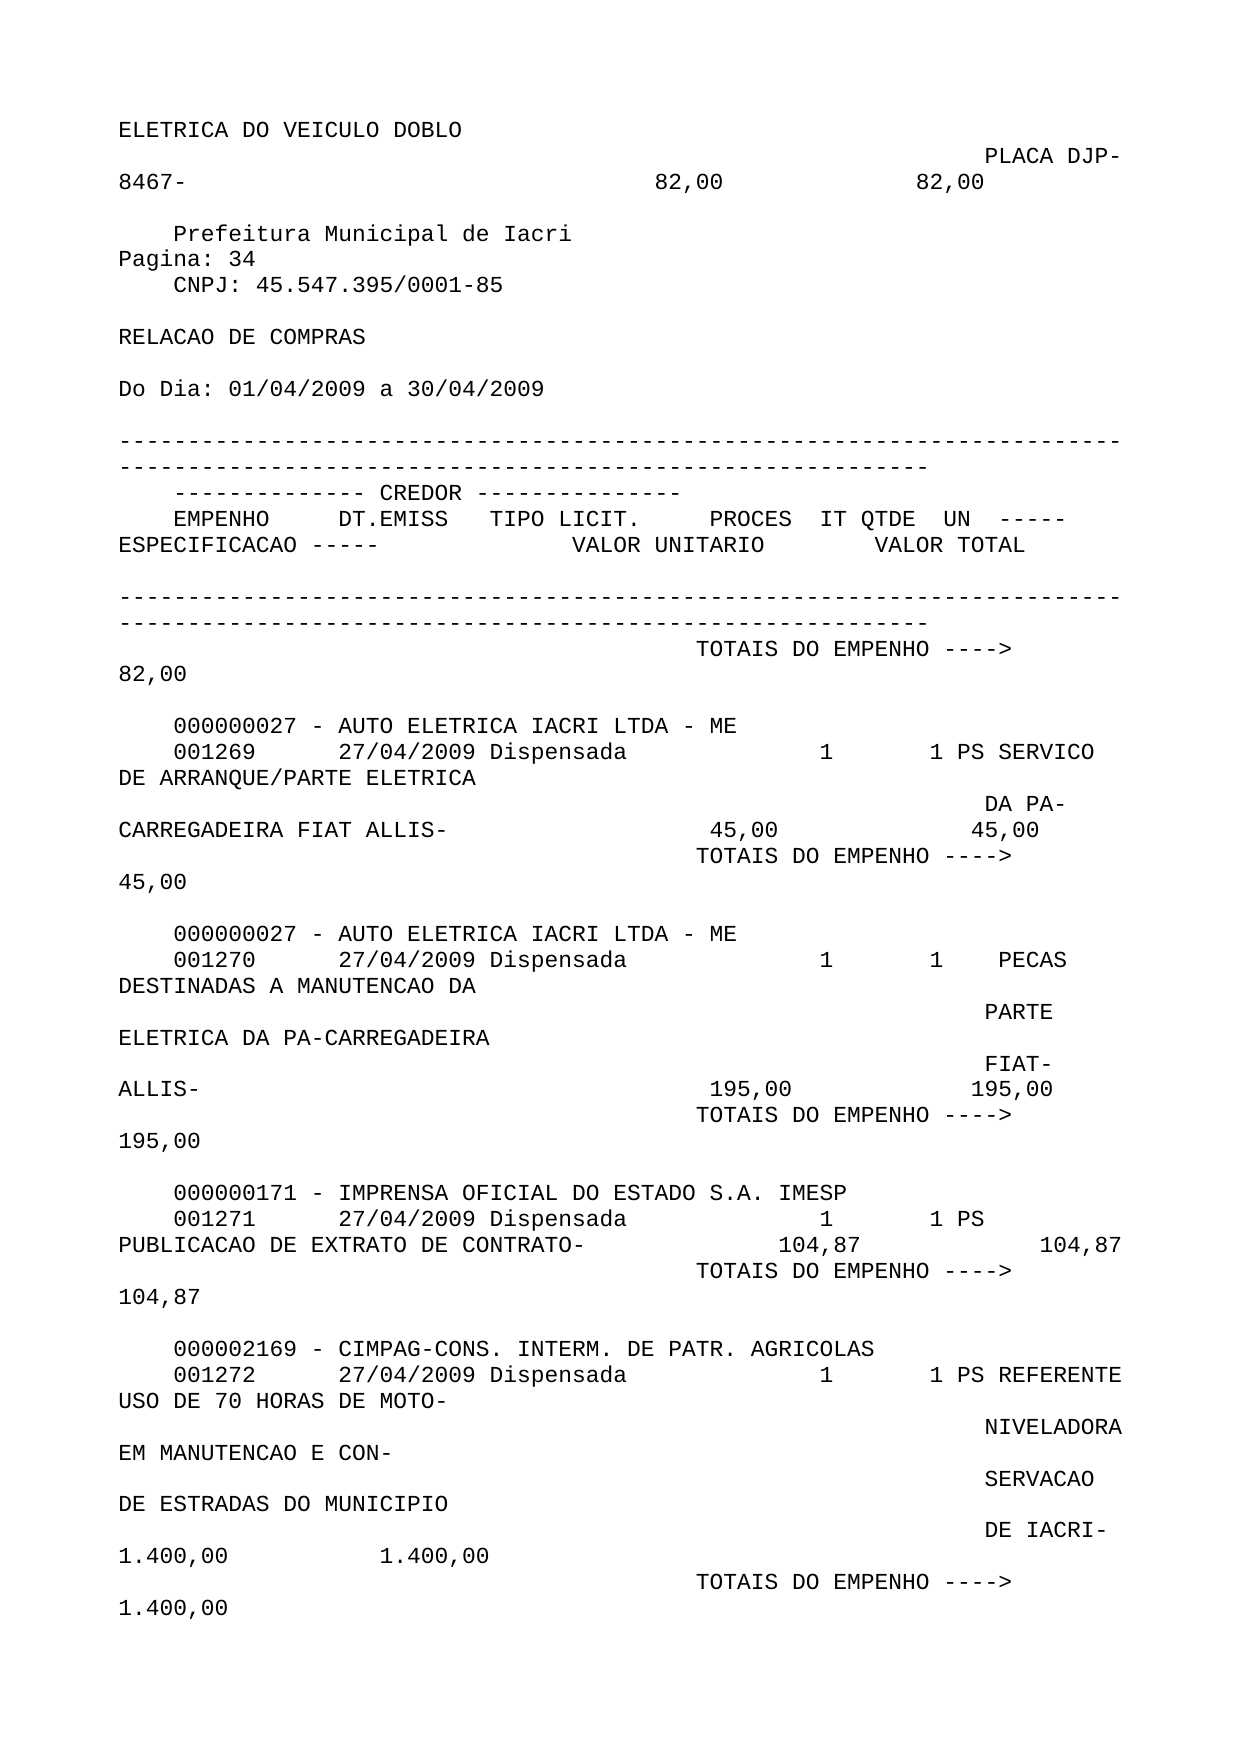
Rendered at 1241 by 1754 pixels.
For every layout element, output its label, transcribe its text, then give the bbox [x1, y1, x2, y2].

text NIVELADORA EM MANUTENCAO E CON- [118, 1415, 1122, 1467]
text Prefeitura Municipal de Iacri Pagina: 34 [118, 222, 1122, 274]
text 001272 27/04/2009 Dispensada 1 1 PS REFERENTE USO DE 70 HORAS DE MOTO- [118, 1363, 1122, 1415]
text 001271 27/04/2009 Dispensada 1 1 PS PUBLICACAO DE EXTRATO DE CONTRATO- 104,87 104,87 [118, 1207, 1122, 1259]
text TOTAIS DO EMPENHO ----> 195,00 [118, 1104, 1122, 1156]
text CNPJ: 45.547.395/0001-85 [118, 274, 1122, 300]
text 001270 27/04/2009 Dispensada 1 1 PECAS DESTINADAS A MANUTENCAO DA [118, 948, 1122, 1000]
text TOTAIS DO EMPENHO ----> 104,87 [118, 1259, 1122, 1311]
text DE IACRI- 1.400,00 1.400,00 [118, 1519, 1122, 1571]
text 001269 27/04/2009 Dispensada 1 1 PS SERVICO DE ARRANQUE/PARTE ELETRICA [118, 741, 1122, 792]
text PLACA DJP-8467- 82,00 82,00 [118, 144, 1122, 196]
text Do Dia: 01/04/2009 a 30/04/2009 [118, 352, 1122, 403]
text TOTAIS DO EMPENHO ----> 1.400,00 [118, 1571, 1122, 1622]
text FIAT-ALLIS- 195,00 195,00 [118, 1052, 1122, 1104]
text -------------- CREDOR --------------- [118, 481, 1122, 507]
text 000000027 - AUTO ELETRICA IACRI LTDA - ME [118, 715, 1122, 741]
text 000000171 - IMPRENSA OFICIAL DO ESTADO S.A. IMESP [118, 1182, 1122, 1207]
text ELETRICA DO VEICULO DOBLO [118, 118, 1122, 144]
text 000002169 - CIMPAG-CONS. INTERM. DE PATR. AGRICOLAS [118, 1337, 1122, 1363]
text RELACAO DE COMPRAS [118, 300, 1122, 352]
text ------------------------------------------------------------------------------------------------------------------------------------ [118, 403, 1122, 481]
text 000000027 - AUTO ELETRICA IACRI LTDA - ME [118, 922, 1122, 948]
text TOTAIS DO EMPENHO ----> 45,00 [118, 844, 1122, 896]
text SERVACAO DE ESTRADAS DO MUNICIPIO [118, 1467, 1122, 1519]
text PARTE ELETRICA DA PA-CARREGADEIRA [118, 1000, 1122, 1052]
text DA PA-CARREGADEIRA FIAT ALLIS- 45,00 45,00 [118, 792, 1122, 844]
text EMPENHO DT.EMISS TIPO LICIT. PROCES IT QTDE UN ----- ESPECIFICACAO ----- VALOR UNITARIO VALOR TOTAL [118, 507, 1122, 559]
text ------------------------------------------------------------------------------------------------------------------------------------ [118, 559, 1122, 637]
text TOTAIS DO EMPENHO ----> 82,00 [118, 637, 1122, 689]
